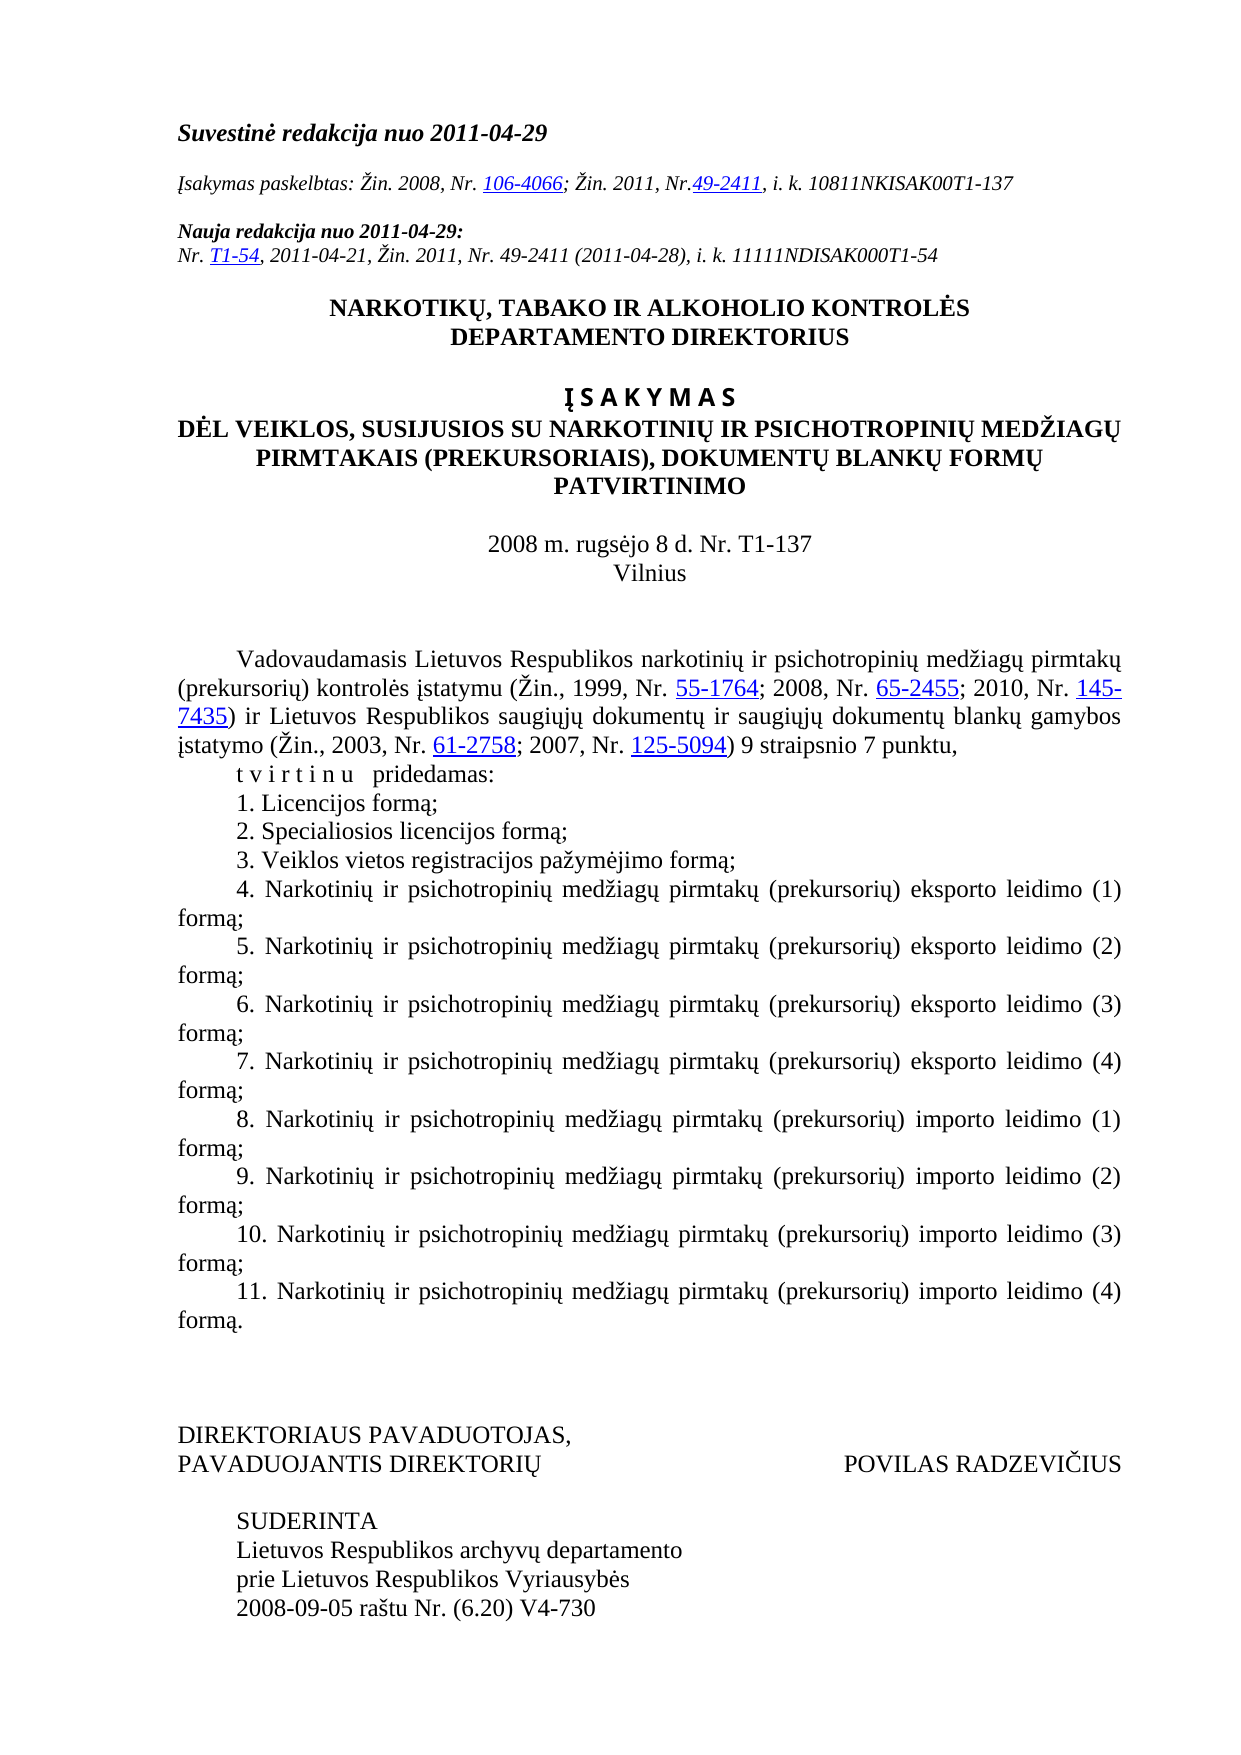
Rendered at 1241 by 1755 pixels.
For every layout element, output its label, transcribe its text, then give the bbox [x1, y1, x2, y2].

text Lietuvos Respublikos archyvų departamento [177, 1535, 1122, 1564]
text 11. Narkotinių ir psichotropinių medžiagų pirmtakų (prekursorių) importo leidimo (4) formą. [177, 1276, 1122, 1334]
text 7. Narkotinių ir psichotropinių medžiagų pirmtakų (prekursorių) eksporto leidimo (4) formą; [177, 1046, 1122, 1104]
text SUDERINTA [177, 1506, 1122, 1535]
text PAVADUOJANTIS DIREKTORIŲ POVILAS RADZEVIČIUS [177, 1449, 1122, 1478]
text 5. Narkotinių ir psichotropinių medžiagų pirmtakų (prekursorių) eksporto leidimo (2) formą; [177, 931, 1122, 989]
text 2008-09-05 raštu Nr. (6.20) V4-730 [177, 1593, 1122, 1621]
text DIREKTORIAUS PAVADUOTOJAS, [177, 1420, 1122, 1449]
text Vadovaudamasis Lietuvos Respublikos narkotinių ir psichotropinių medžiagų pirmtakų (prekursorių) kontrolės įstatymu (Žin., 1999, Nr. 55-1764; 2008, Nr. 65-2455; 2010, Nr. 145-7435) ir Lietuvos Respublikos saugiųjų dokumentų ir saugiųjų dokumentų blankų gamybos įstatymo (Žin., 2003, Nr. 61-2758; 2007, Nr. 125-5094) 9 straipsnio 7 punktu, [177, 644, 1122, 759]
text 2008 m. rugsėjo 8 d. Nr. T1-137 [177, 529, 1122, 558]
text Nauja redakcija nuo 2011-04-29: [177, 219, 1122, 243]
text 1. Licencijos formą; [177, 788, 1122, 816]
text Nr. T1-54, 2011-04-21, Žin. 2011, Nr. 49-2411 (2011-04-28), i. k. 11111NDISAK000T1-54 [177, 243, 1122, 267]
text Įsakymas paskelbtas: Žin. 2008, Nr. 106-4066; Žin. 2011, Nr.49-2411, i. k. 10811NKISAK00T1-137 [177, 171, 1122, 195]
text 8. Narkotinių ir psichotropinių medžiagų pirmtakų (prekursorių) importo leidimo (1) formą; [177, 1104, 1122, 1161]
text ĮSAKYMAS [177, 380, 1122, 414]
text Suvestinė redakcija nuo 2011-04-29 [177, 118, 1122, 147]
text 3. Veiklos vietos registracijos pažymėjimo formą; [177, 845, 1122, 874]
text 6. Narkotinių ir psichotropinių medžiagų pirmtakų (prekursorių) eksporto leidimo (3) formą; [177, 989, 1122, 1046]
text Vilnius [177, 558, 1122, 586]
text tvirtinu pridedamas: [177, 759, 1122, 788]
text 4. Narkotinių ir psichotropinių medžiagų pirmtakų (prekursorių) eksporto leidimo (1) formą; [177, 874, 1122, 931]
text 9. Narkotinių ir psichotropinių medžiagų pirmtakų (prekursorių) importo leidimo (2) formą; [177, 1161, 1122, 1219]
text DĖL VEIKLOS, SUSIJUSIOS SU NARKOTINIŲ IR PSICHOTROPINIŲ MEDŽIAGŲ PIRMTAKAIS (PREKURSORIAIS), DOKUMENTŲ BLANKŲ FORMŲ PATVIRTINIMO [177, 414, 1122, 500]
text 2. Specialiosios licencijos formą; [177, 816, 1122, 845]
text prie Lietuvos Respublikos Vyriausybės [177, 1564, 1122, 1593]
text 10. Narkotinių ir psichotropinių medžiagų pirmtakų (prekursorių) importo leidimo (3) formą; [177, 1219, 1122, 1276]
text DEPARTAMENTO DIREKTORIUS [177, 322, 1122, 351]
text NARKOTIKŲ, TABAKO IR ALKOHOLIO KONTROLĖS [177, 293, 1122, 322]
